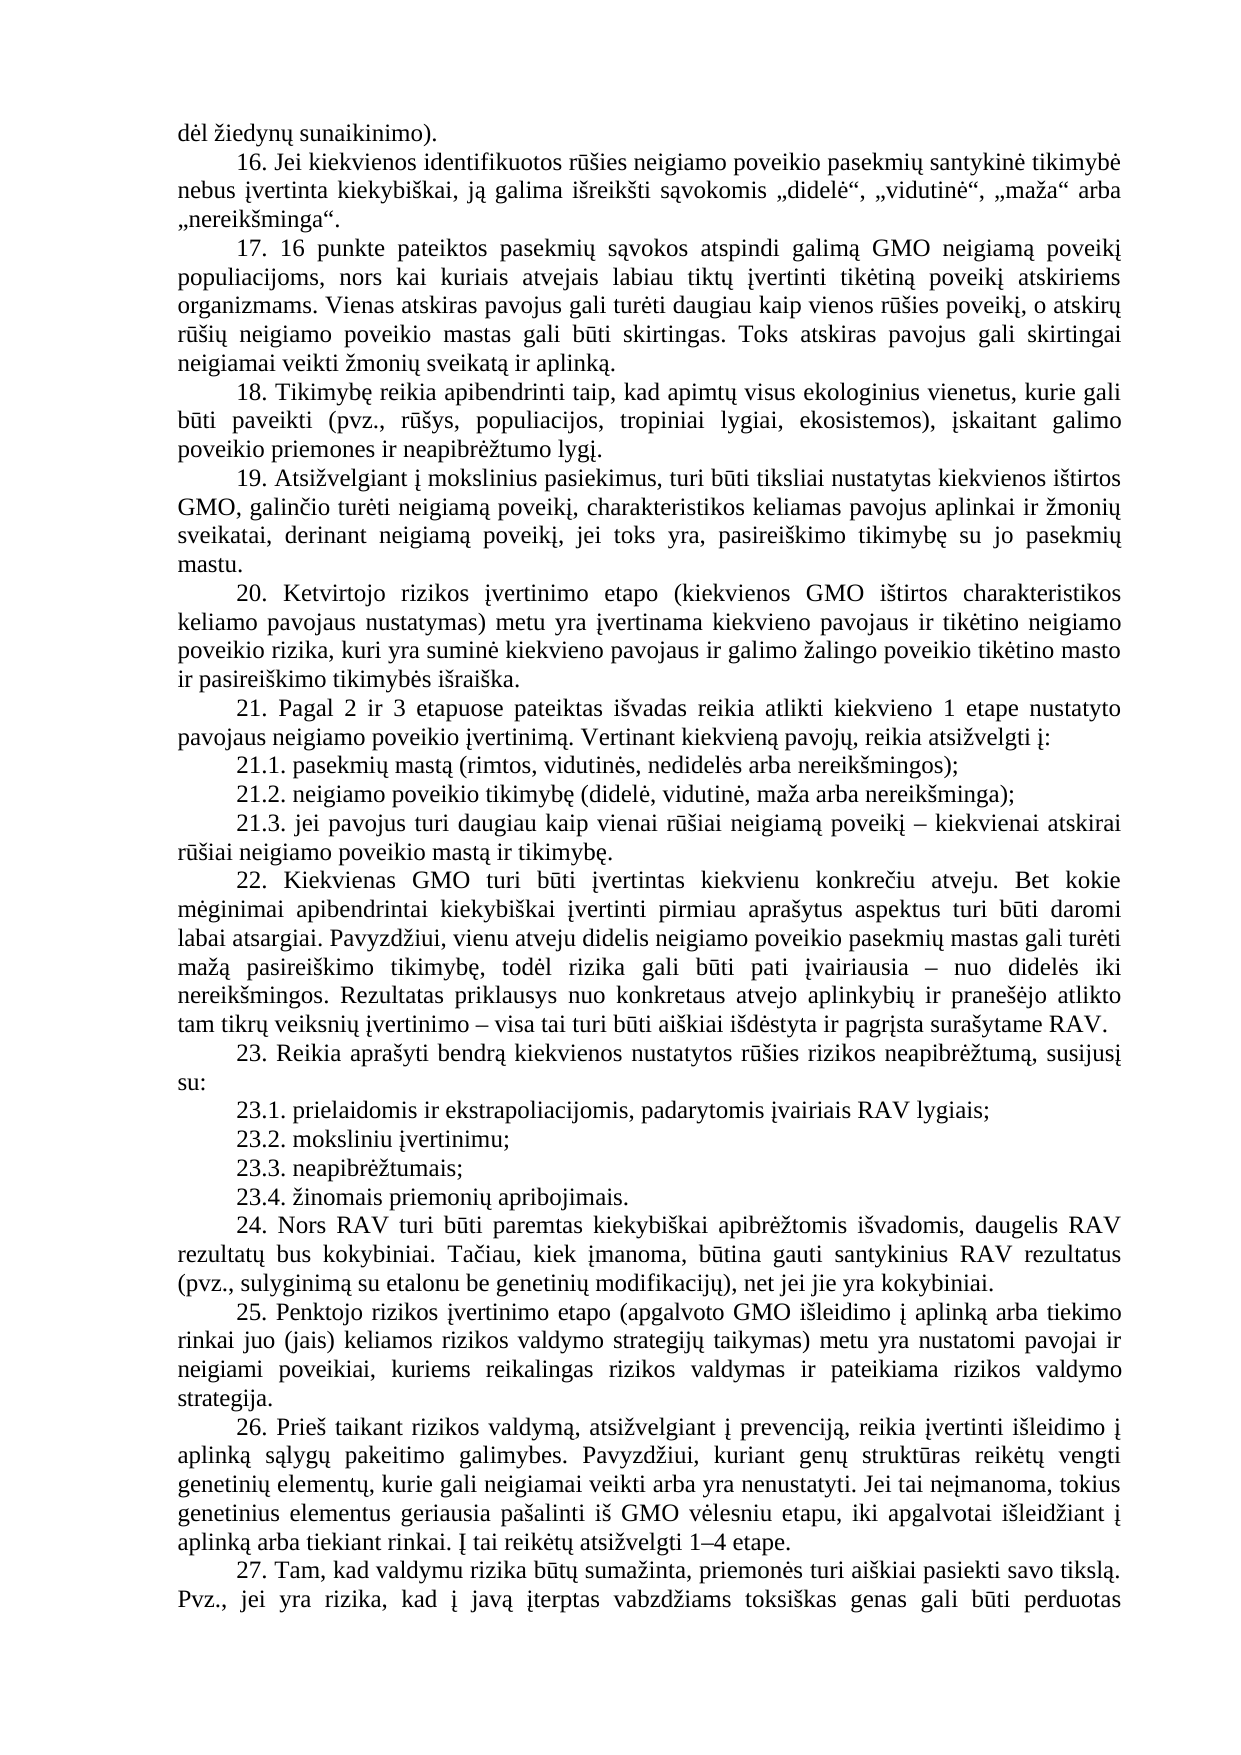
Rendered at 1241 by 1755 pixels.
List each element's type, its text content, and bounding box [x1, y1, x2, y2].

text 22. Kiekvienas GMO turi būti įvertintas kiekvienu konkrečiu atveju. Bet kokie mėginimai apibendrintai kiekybiškai įvertinti pirmiau aprašytus aspektus turi būti daromi labai atsargiai. Pavyzdžiui, vienu atveju didelis neigiamo poveikio pasekmių mastas gali turėti mažą pasireiškimo tikimybę, todėl rizika gali būti pati įvairiausia – nuo didelės iki nereikšmingos. Rezultatas priklausys nuo konkretaus atvejo aplinkybių ir pranešėjo atlikto tam tikrų veiksnių įvertinimo – visa tai turi būti aiškiai išdėstyta ir pagrįsta surašytame RAV. [177, 866, 1122, 1038]
text 23.4. žinomais priemonių apribojimais. [177, 1182, 1122, 1211]
text 21.2. neigiamo poveikio tikimybę (didelė, vidutinė, maža arba nereikšminga); [177, 779, 1122, 808]
text 25. Penktojo rizikos įvertinimo etapo (apgalvoto GMO išleidimo į aplinką arba tiekimo rinkai juo (jais) keliamos rizikos valdymo strategijų taikymas) metu yra nustatomi pavojai ir neigiami poveikiai, kuriems reikalingas rizikos valdymas ir pateikiama rizikos valdymo strategija. [177, 1297, 1122, 1412]
text 16. Jei kiekvienos identifikuotos rūšies neigiamo poveikio pasekmių santykinė tikimybė nebus įvertinta kiekybiškai, ją galima išreikšti sąvokomis „didelė“, „vidutinė“, „maža“ arba „nereikšminga“. [177, 147, 1122, 233]
text 23. Reikia aprašyti bendrą kiekvienos nustatytos rūšies rizikos neapibrėžtumą, susijusį su: [177, 1038, 1122, 1096]
text 21.3. jei pavojus turi daugiau kaip vienai rūšiai neigiamą poveikį – kiekvienai atskirai rūšiai neigiamo poveikio mastą ir tikimybę. [177, 808, 1122, 866]
text 20. Ketvirtojo rizikos įvertinimo etapo (kiekvienos GMO ištirtos charakteristikos keliamo pavojaus nustatymas) metu yra įvertinama kiekvieno pavojaus ir tikėtino neigiamo poveikio rizika, kuri yra suminė kiekvieno pavojaus ir galimo žalingo poveikio tikėtino masto ir pasireiškimo tikimybės išraiška. [177, 578, 1122, 693]
text 21.1. pasekmių mastą (rimtos, vidutinės, nedidelės arba nereikšmingos); [177, 751, 1122, 779]
text 23.1. prielaidomis ir ekstrapoliacijomis, padarytomis įvairiais RAV lygiais; [177, 1096, 1122, 1124]
text 23.2. moksliniu įvertinimu; [177, 1124, 1122, 1153]
text 17. 16 punkte pateiktos pasekmių sąvokos atspindi galimą GMO neigiamą poveikį populiacijoms, nors kai kuriais atvejais labiau tiktų įvertinti tikėtiną poveikį atskiriems organizmams. Vienas atskiras pavojus gali turėti daugiau kaip vienos rūšies poveikį, o atskirų rūšių neigiamo poveikio mastas gali būti skirtingas. Toks atskiras pavojus gali skirtingai neigiamai veikti žmonių sveikatą ir aplinką. [177, 233, 1122, 377]
text dėl žiedynų sunaikinimo). [177, 118, 1122, 147]
text 19. Atsižvelgiant į mokslinius pasiekimus, turi būti tiksliai nustatytas kiekvienos ištirtos GMO, galinčio turėti neigiamą poveikį, charakteristikos keliamas pavojus aplinkai ir žmonių sveikatai, derinant neigiamą poveikį, jei toks yra, pasireiškimo tikimybę su jo pasekmių mastu. [177, 463, 1122, 578]
text 24. Nors RAV turi būti paremtas kiekybiškai apibrėžtomis išvadomis, daugelis RAV rezultatų bus kokybiniai. Tačiau, kiek įmanoma, būtina gauti santykinius RAV rezultatus (pvz., sulyginimą su etalonu be genetinių modifikacijų), net jei jie yra kokybiniai. [177, 1211, 1122, 1297]
text 26. Prieš taikant rizikos valdymą, atsižvelgiant į prevenciją, reikia įvertinti išleidimo į aplinką sąlygų pakeitimo galimybes. Pavyzdžiui, kuriant genų struktūras reikėtų vengti genetinių elementų, kurie gali neigiamai veikti arba yra nenustatyti. Jei tai neįmanoma, tokius genetinius elementus geriausia pašalinti iš GMO vėlesniu etapu, iki apgalvotai išleidžiant į aplinką arba tiekiant rinkai. Į tai reikėtų atsižvelgti 1–4 etape. [177, 1412, 1122, 1556]
text 27. Tam, kad valdymu rizika būtų sumažinta, priemonės turi aiškiai pasiekti savo tikslą. Pvz., jei yra rizika, kad į javą įterptas vabzdžiams toksiškas genas gali būti perduotas [177, 1556, 1122, 1613]
text 23.3. neapibrėžtumais; [177, 1153, 1122, 1182]
text 18. Tikimybę reikia apibendrinti taip, kad apimtų visus ekologinius vienetus, kurie gali būti paveikti (pvz., rūšys, populiacijos, tropiniai lygiai, ekosistemos), įskaitant galimo poveikio priemones ir neapibrėžtumo lygį. [177, 377, 1122, 463]
text 21. Pagal 2 ir 3 etapuose pateiktas išvadas reikia atlikti kiekvieno 1 etape nustatyto pavojaus neigiamo poveikio įvertinimą. Vertinant kiekvieną pavojų, reikia atsižvelgti į: [177, 693, 1122, 751]
